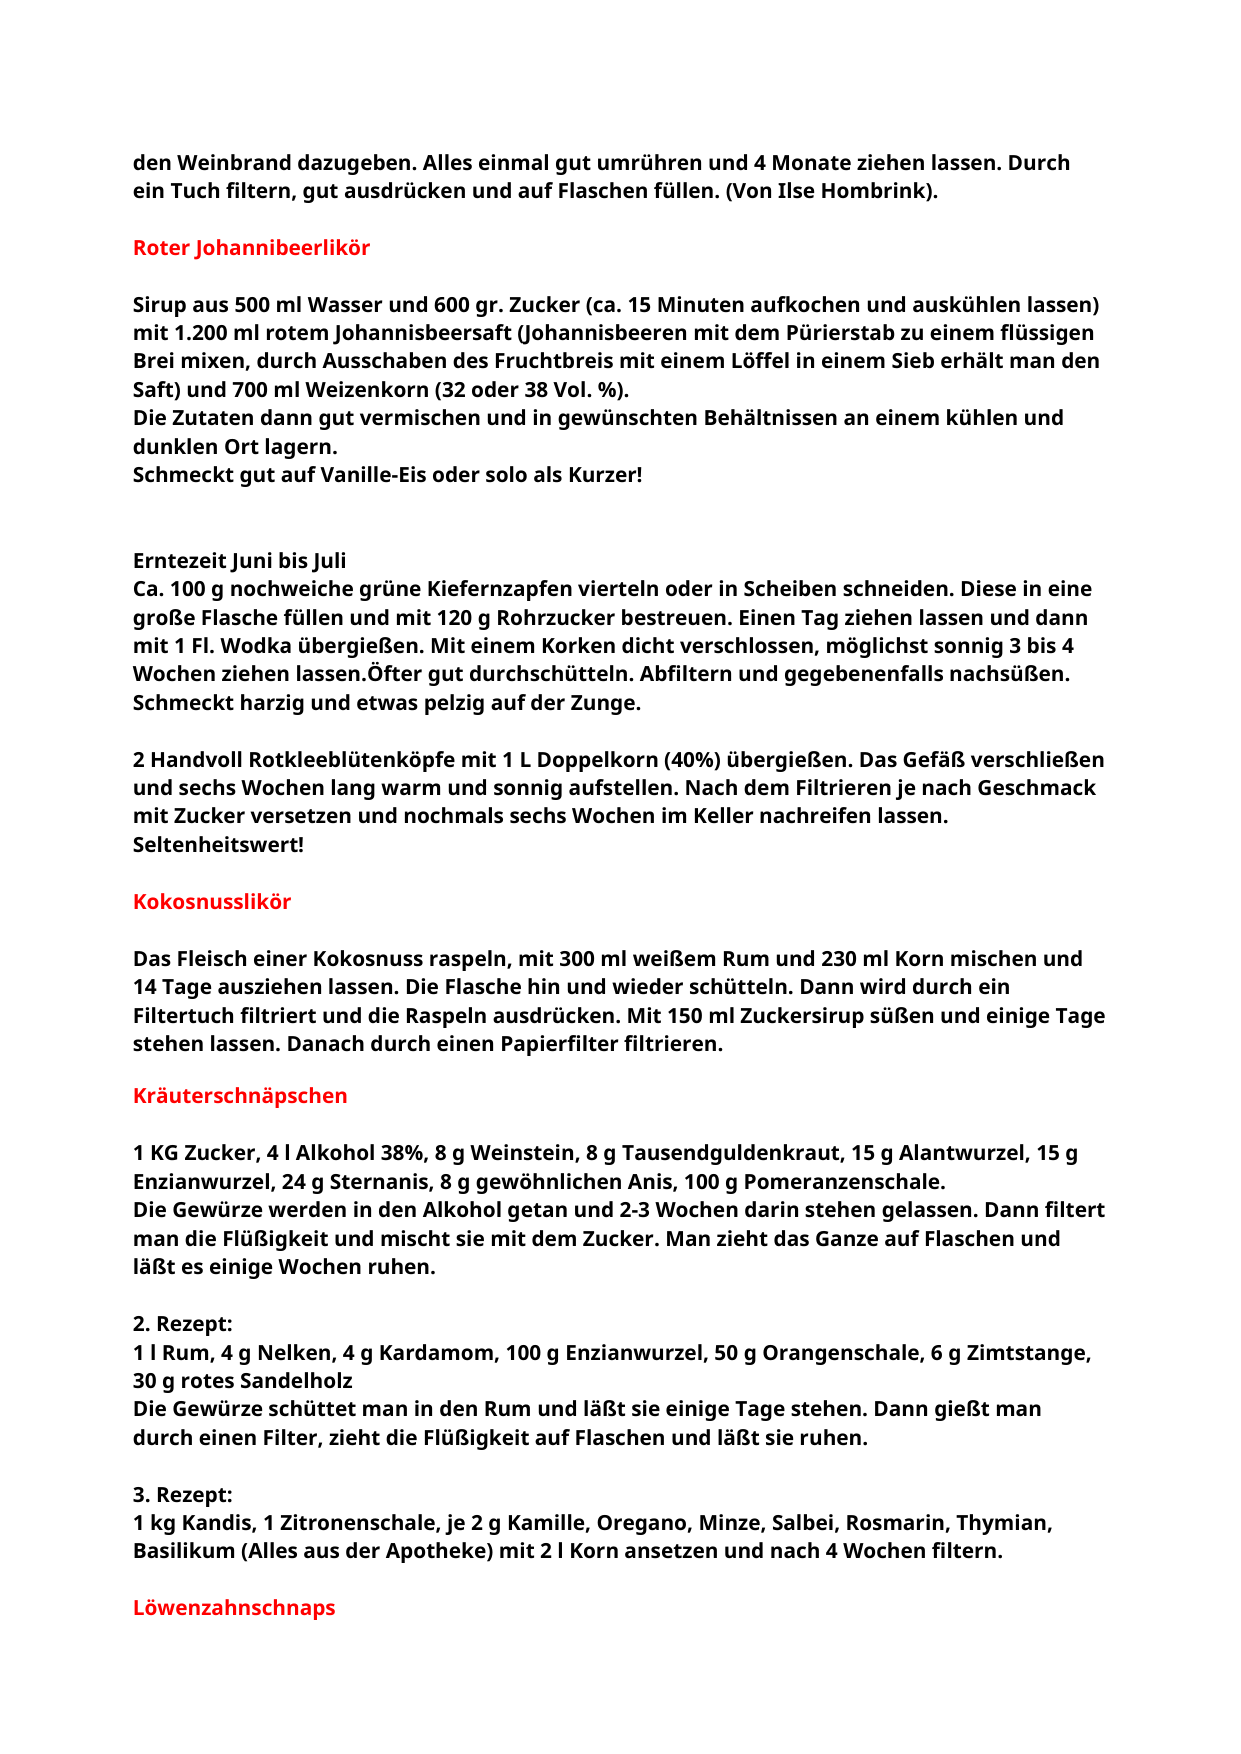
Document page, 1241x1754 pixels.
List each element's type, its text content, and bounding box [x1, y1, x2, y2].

text Erntezeit Juni bis Juli Ca. 100 g nochweiche grüne Kiefernzapfen vierteln oder in Scheiben schneiden. Diese in eine große Flasche füllen und mit 120 g Rohrzucker bestreuen. Einen Tag ziehen lassen und dann mit 1 Fl. Wodka übergießen. Mit einem Korken dicht verschlossen, möglichst sonnig 3 bis 4 Wochen ziehen lassen.Öfter gut durchschütteln. Abfiltern und gegebenenfalls nachsüßen. Schmeckt harzig und etwas pelzig auf der Zunge. 2 Handvoll Rotkleeblütenköpfe mit 1 L Doppelkorn (40%) übergießen. Das Gefäß verschließen und sechs Wochen lang warm und sonnig aufstellen. Nach dem Filtrieren je nach Geschmack mit Zucker versetzen und nochmals sechs Wochen im Keller nachreifen lassen. Seltenheitswert! [133, 517, 1108, 887]
text den Weinbrand dazugeben. Alles einmal gut umrühren und 4 Monate ziehen lassen. Durch ein Tuch filtern, gut ausdrücken und auf Flaschen füllen. (Von Ilse Hombrink). [133, 148, 1108, 204]
text Roter Johannibeerlikör [133, 233, 1108, 261]
text Sirup aus 500 ml Wasser und 600 gr. Zucker (ca. 15 Minuten aufkochen und auskühlen lassen) mit 1.200 ml rotem Johannisbeersaft (Johannisbeeren mit dem Pürierstab zu einem flüssigen Brei mixen, durch Ausschaben des Fruchtbreis mit einem Löffel in einem Sieb erhält man den Saft) und 700 ml Weizenkorn (32 oder 38 Vol. %). Die Zutaten dann gut vermischen und in gewünschten Behältnissen an einem kühlen und dunklen Ort lagern. Schmeckt gut auf Vanille-Eis oder solo als Kurzer! [133, 290, 1108, 517]
text Kokosnusslikör Das Fleisch einer Kokosnuss raspeln, mit 300 ml weißem Rum und 230 ml Korn mischen und 14 Tage ausziehen lassen. Die Flasche hin und wieder schütteln. Dann wird durch ein Filtertuch filtriert und die Raspeln ausdrücken. Mit 150 ml Zuckersirup süßen und einige Tage stehen lassen. Danach durch einen Papierfilter filtrieren. [133, 887, 1108, 1082]
text 1 KG Zucker, 4 l Alkohol 38%, 8 g Weinstein, 8 g Tausendguldenkraut, 15 g Alantwurzel, 15 g Enzianwurzel, 24 g Sternanis, 8 g gewöhnlichen Anis, 100 g Pomeranzenschale. Die Gewürze werden in den Alkohol getan und 2-3 Wochen darin stehen gelassen. Dann filtert man die Flüßigkeit und mischt sie mit dem Zucker. Man zieht das Ganze auf Flaschen und läßt es einige Wochen ruhen. 2. Rezept: 1 l Rum, 4 g Nelken, 4 g Kardamom, 100 g Enzianwurzel, 50 g Orangenschale, 6 g Zimtstange, 30 g rotes Sandelholz Die Gewürze schüttet man in den Rum und läßt sie einige Tage stehen. Dann gießt man durch einen Filter, zieht die Flüßigkeit auf Flaschen und läßt sie ruhen. 3. Rezept: 1 kg Kandis, 1 Zitronenschale, je 2 g Kamille, Oregano, Minze, Salbei, Rosmarin, Thymian, Basilikum (Alles aus der Apotheke) mit 2 l Korn ansetzen und nach 4 Wochen filtern. [133, 1138, 1108, 1565]
text Löwenzahnschnaps [133, 1593, 1108, 1622]
text Kräuterschnäpschen [133, 1082, 1108, 1110]
